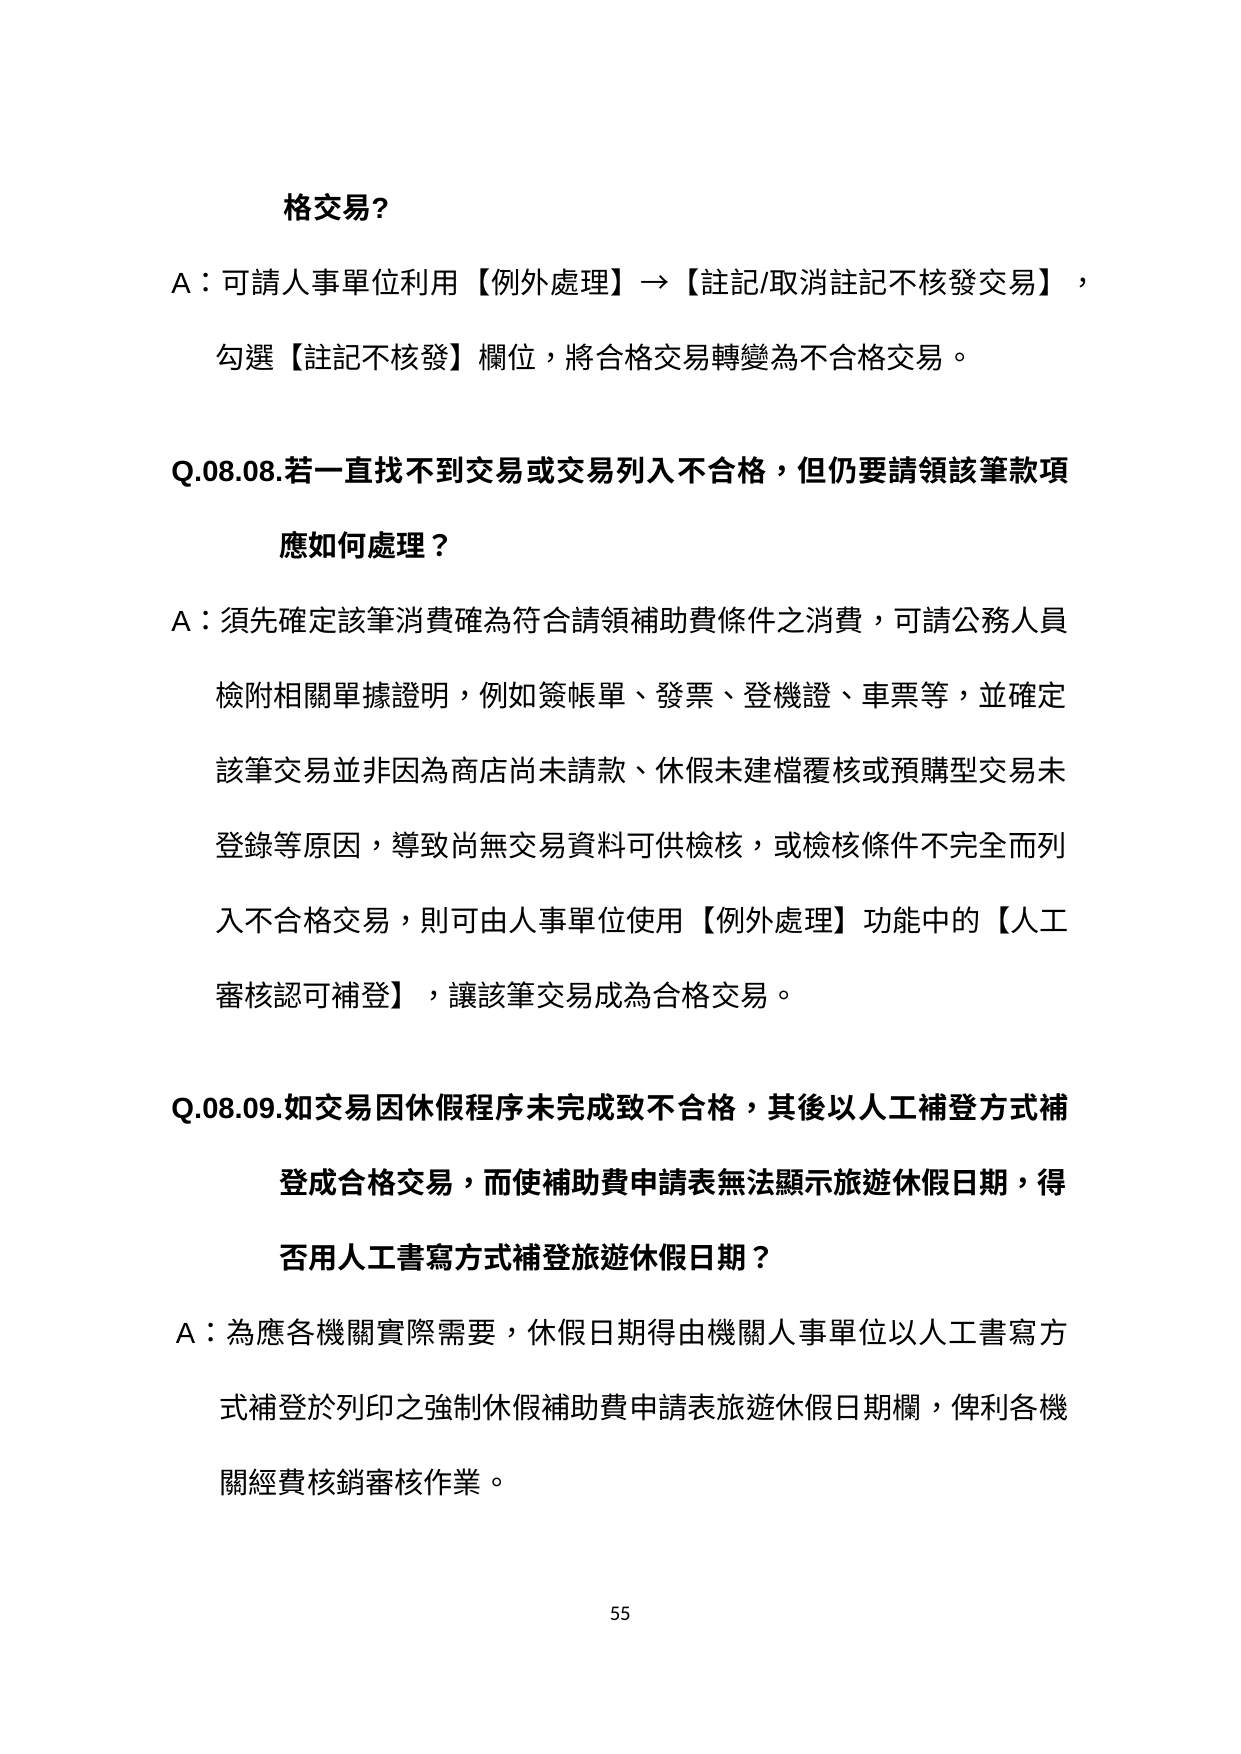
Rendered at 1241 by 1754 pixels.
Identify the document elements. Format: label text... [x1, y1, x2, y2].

text A：須先確定該筆消費確為符合請領補助費條件之消費，可請公務人員檢附相關單據證明，例如簽帳單、發票、登機證、車票等，並確定該筆交易並非因為商店尚未請款、休假未建檔覆核或預購型交易未登錄等原因，導致尚無交易資料可供檢核，或檢核條件不完全而列入不合格交易，則可由人事單位使用【例外處理】功能中的【人工審核認可補登】，讓該筆交易成為合格交易。 [171, 575, 1069, 1025]
subtitle Q.08.09.如交易因休假程序未完成致不合格，其後以人工補登方式補登成合格交易，而使補助費申請表無法顯示旅遊休假日期，得否用人工書寫方式補登旅遊休假日期？ [171, 1062, 1069, 1287]
text A：可請人事單位利用【例外處理】→【註記/取消註記不核發交易】，勾選【註記不核發】欄位，將合格交易轉變為不合格交易。 [171, 237, 1069, 387]
text A：為應各機關實際需要，休假日期得由機關人事單位以人工書寫方式補登於列印之強制休假補助費申請表旅遊休假日期欄，俾利各機關經費核銷審核作業。 [176, 1287, 1069, 1512]
subtitle Q.08.08.若一直找不到交易或交易列入不合格，但仍要請領該筆款項應如何處理？ [171, 425, 1069, 575]
subtitle 格交易? [171, 162, 1069, 237]
